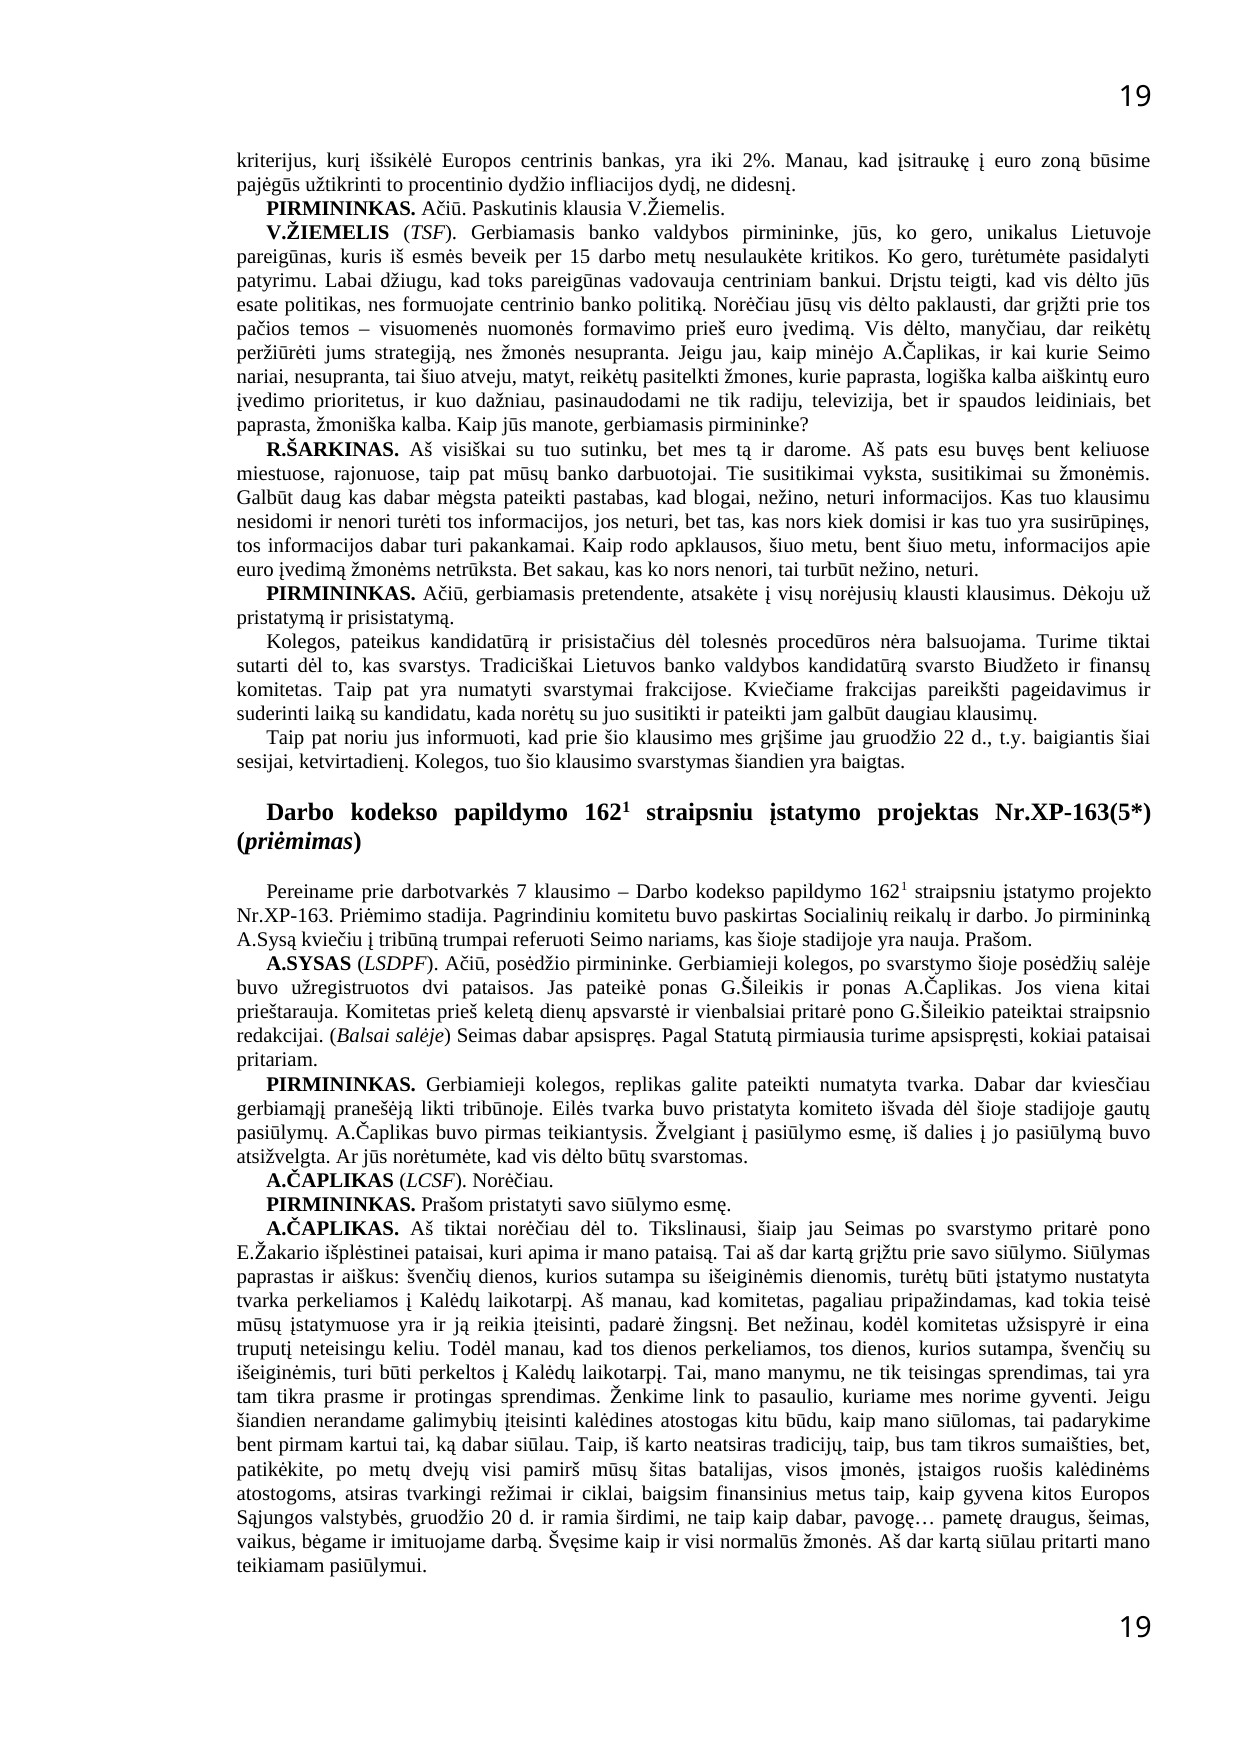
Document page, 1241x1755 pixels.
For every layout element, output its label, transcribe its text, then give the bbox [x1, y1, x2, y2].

text Pereiname prie darbotvarkės 7 klausimo – Darbo kodekso papildymo 1621 straipsniu įstatymo projekto Nr.XP-163. Priėmimo stadija. Pagrindiniu komitetu buvo paskirtas Socialinių reikalų ir darbo. Jo pirmininką A.Sysą kviečiu į tribūną trumpai referuoti Seimo nariams, kas šioje stadijoje yra nauja. Prašom. [236, 879, 1152, 951]
text PIRMININKAS. Prašom pristatyti savo siūlymo esmę. [236, 1192, 1152, 1216]
text A.SYSAS (LSDPF). Ačiū, posėdžio pirmininke. Gerbiamieji kolegos, po svarstymo šioje posėdžių salėje buvo užregistruotos dvi pataisos. Jas pateikė ponas G.Šileikis ir ponas A.Čaplikas. Jos viena kitai prieštarauja. Komitetas prieš keletą dienų apsvarstė ir vienbalsiai pritarė pono G.Šileikio pateiktai straipsnio redakcijai. (Balsai salėje) Seimas dabar apsispręs. Pagal Statutą pirmiausia turime apsispręsti, kokiai pataisai pritariam. [236, 951, 1152, 1071]
text A.ČAPLIKAS. Aš tiktai norėčiau dėl to. Tikslinausi, šiaip jau Seimas po svarstymo pritarė pono E.Žakario išplėstinei pataisai, kuri apima ir mano pataisą. Tai aš dar kartą grįžtu prie savo siūlymo. Siūlymas paprastas ir aiškus: švenčių dienos, kurios sutampa su išeiginėmis dienomis, turėtų būti įstatymo nustatyta tvarka perkeliamos į Kalėdų laikotarpį. Aš manau, kad komitetas, pagaliau pripažindamas, kad tokia teisė mūsų įstatymuose yra ir ją reikia įteisinti, padarė žingsnį. Bet nežinau, kodėl komitetas užsispyrė ir eina truputį neteisingu keliu. Todėl manau, kad tos dienos perkeliamos, tos dienos, kurios sutampa, švenčių su išeiginėmis, turi būti perkeltos į Kalėdų laikotarpį. Tai, mano manymu, ne tik teisingas sprendimas, tai yra tam tikra prasme ir protingas sprendimas. Ženkime link to pasaulio, kuriame mes norime gyventi. Jeigu šiandien nerandame galimybių įteisinti kalėdines atostogas kitu būdu, kaip mano siūlomas, tai padarykime bent pirmam kartui tai, ką dabar siūlau. Taip, iš karto neatsiras tradicijų, taip, bus tam tikros sumaišties, bet, patikėkite, po metų dvejų visi pamirš mūsų šitas batalijas, visos įmonės, įstaigos ruošis kalėdinėms atostogoms, atsiras tvarkingi režimai ir ciklai, baigsim finansinius metus taip, kaip gyvena kitos Europos Sąjungos valstybės, gruodžio 20 d. ir ramia širdimi, ne taip kaip dabar, pavogę… pametę draugus, šeimas, vaikus, bėgame ir imituojame darbą. Švęsime kaip ir visi normalūs žmonės. Aš dar kartą siūlau pritarti mano teikiamam pasiūlymui. [236, 1216, 1152, 1577]
text A.ČAPLIKAS (LCSF). Norėčiau. [236, 1168, 1152, 1192]
text kriterijus, kurį išsikėlė Europos centrinis bankas, yra iki 2%. Manau, kad įsitraukę į euro zoną būsime pajėgūs užtikrinti to procentinio dydžio infliacijos dydį, ne didesnį. [236, 148, 1152, 196]
text PIRMININKAS. Gerbiamieji kolegos, replikas galite pateikti numatyta tvarka. Dabar dar kviesčiau gerbiamąjį pranešėją likti tribūnoje. Eilės tvarka buvo pristatyta komiteto išvada dėl šioje stadijoje gautų pasiūlymų. A.Čaplikas buvo pirmas teikiantysis. Žvelgiant į pasiūlymo esmę, iš dalies į jo pasiūlymą buvo atsižvelgta. Ar jūs norėtumėte, kad vis dėlto būtų svarstomas. [236, 1071, 1152, 1168]
text Taip pat noriu jus informuoti, kad prie šio klausimo mes grįšime jau gruodžio 22 d., t.y. baigiantis šiai sesijai, ketvirtadienį. Kolegos, tuo šio klausimo svarstymas šiandien yra baigtas. [236, 725, 1152, 773]
text PIRMININKAS. Ačiū. Paskutinis klausia V.Žiemelis. [236, 196, 1152, 220]
text PIRMININKAS. Ačiū, gerbiamasis pretendente, atsakėte į visų norėjusių klausti klausimus. Dėkoju už pristatymą ir prisistatymą. [236, 581, 1152, 629]
text Darbo kodekso papildymo 1621 straipsniu įstatymo projektas Nr.XP-163(5*) (priėmimas) [236, 797, 1152, 855]
text R.ŠARKINAS. Aš visiškai su tuo sutinku, bet mes tą ir darome. Aš pats esu buvęs bent keliuose miestuose, rajonuose, taip pat mūsų banko darbuotojai. Tie susitikimai vyksta, susitikimai su žmonėmis. Galbūt daug kas dabar mėgsta pateikti pastabas, kad blogai, nežino, neturi informacijos. Kas tuo klausimu nesidomi ir nenori turėti tos informacijos, jos neturi, bet tas, kas nors kiek domisi ir kas tuo yra susirūpinęs, tos informacijos dabar turi pakankamai. Kaip rodo apklausos, šiuo metu, bent šiuo metu, informacijos apie euro įvedimą žmonėms netrūksta. Bet sakau, kas ko nors nenori, tai turbūt nežino, neturi. [236, 436, 1152, 581]
text V.ŽIEMELIS (TSF). Gerbiamasis banko valdybos pirmininke, jūs, ko gero, unikalus Lietuvoje pareigūnas, kuris iš esmės beveik per 15 darbo metų nesulaukėte kritikos. Ko gero, turėtumėte pasidalyti patyrimu. Labai džiugu, kad toks pareigūnas vadovauja centriniam bankui. Drįstu teigti, kad vis dėlto jūs esate politikas, nes formuojate centrinio banko politiką. Norėčiau jūsų vis dėlto paklausti, dar grįžti prie tos pačios temos – visuomenės nuomonės formavimo prieš euro įvedimą. Vis dėlto, manyčiau, dar reikėtų peržiūrėti jums strategiją, nes žmonės nesupranta. Jeigu jau, kaip minėjo A.Čaplikas, ir kai kurie Seimo nariai, nesupranta, tai šiuo atveju, matyt, reikėtų pasitelkti žmones, kurie paprasta, logiška kalba aiškintų euro įvedimo prioritetus, ir kuo dažniau, pasinaudodami ne tik radiju, televizija, bet ir spaudos leidiniais, bet paprasta, žmoniška kalba. Kaip jūs manote, gerbiamasis pirmininke? [236, 220, 1152, 436]
text Kolegos, pateikus kandidatūrą ir prisistačius dėl tolesnės procedūros nėra balsuojama. Turime tiktai sutarti dėl to, kas svarstys. Tradiciškai Lietuvos banko valdybos kandidatūrą svarsto Biudžeto ir finansų komitetas. Taip pat yra numatyti svarstymai frakcijose. Kviečiame frakcijas pareikšti pageidavimus ir suderinti laiką su kandidatu, kada norėtų su juo susitikti ir pateikti jam galbūt daugiau klausimų. [236, 629, 1152, 725]
